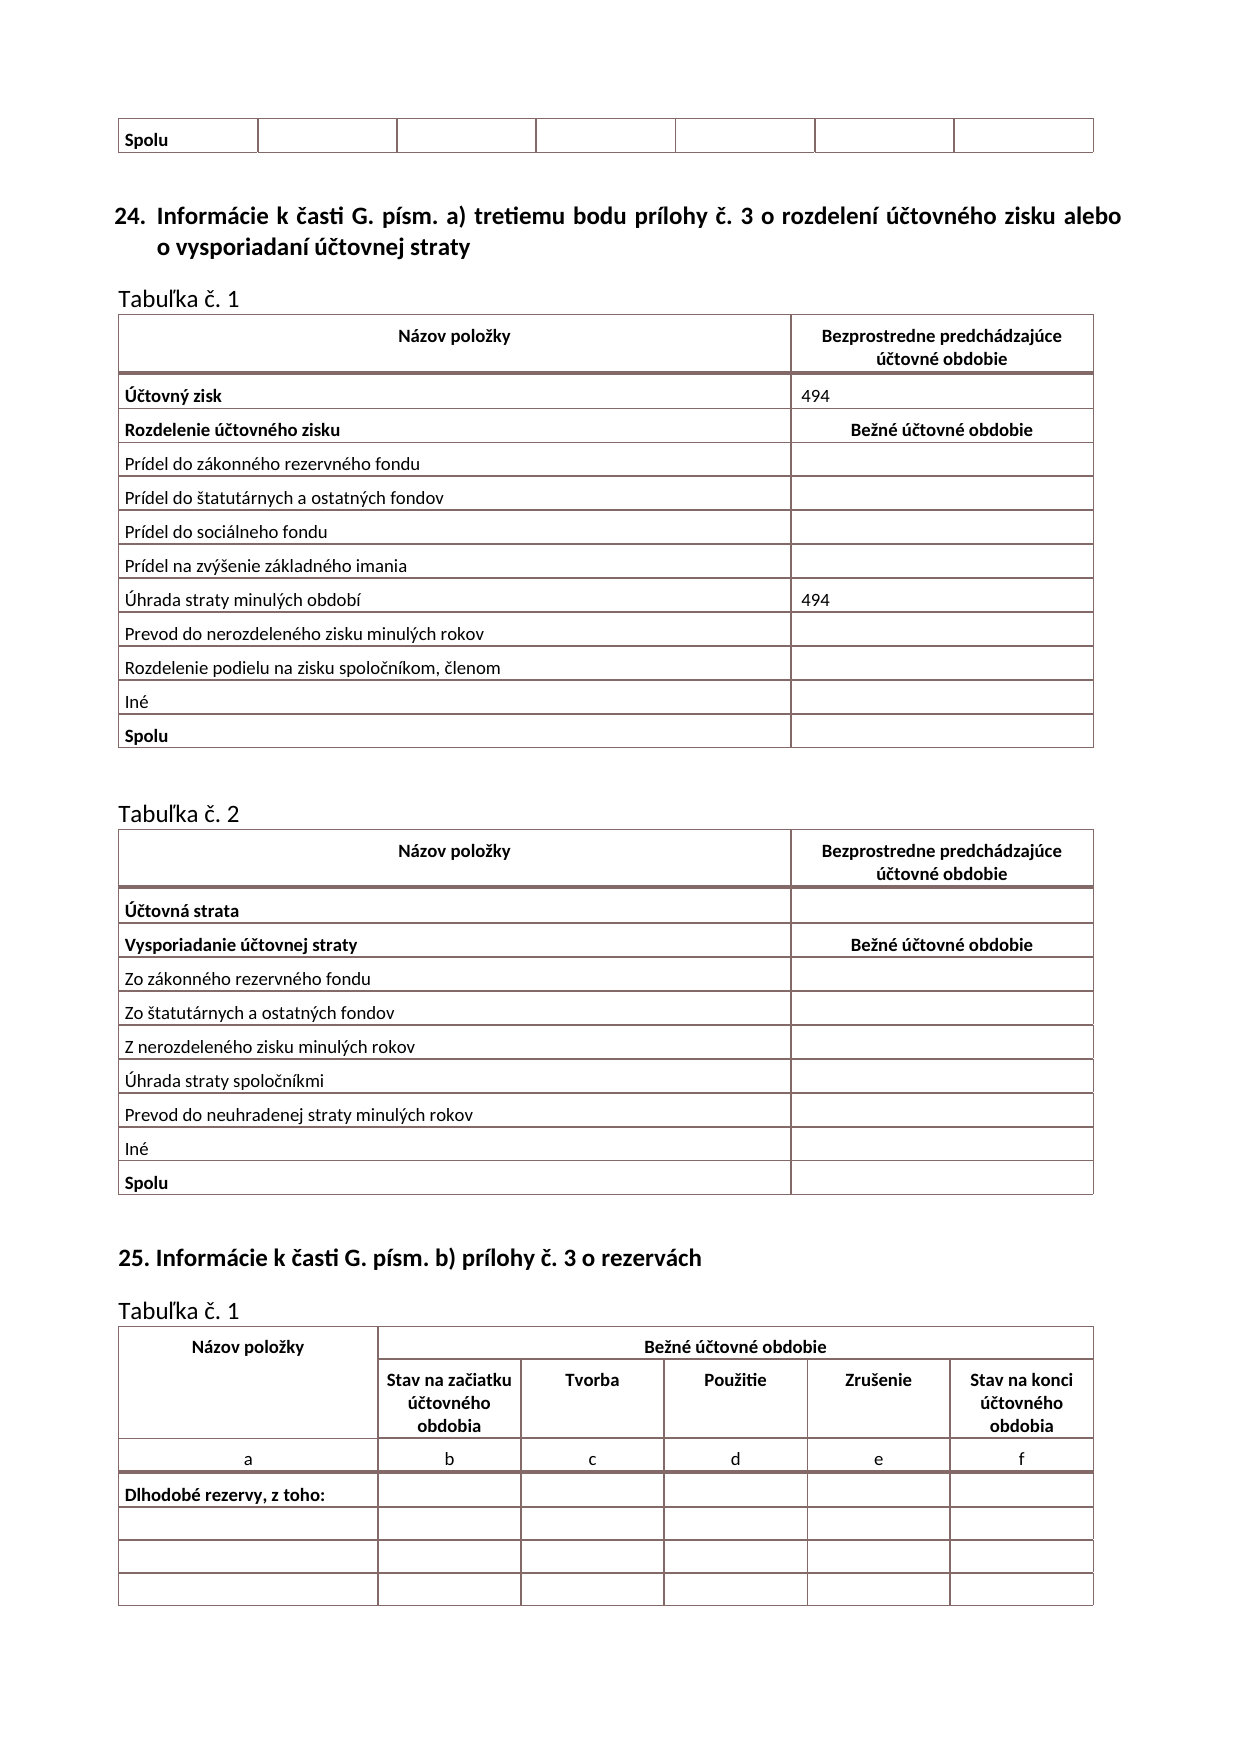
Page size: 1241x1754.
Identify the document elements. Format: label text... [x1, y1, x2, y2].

table_cell [808, 1474, 949, 1506]
table_cell Prídel do štatutárnych a ostatných fondov [119, 477, 790, 509]
table_cell Prevod do neuhradenej straty minulých rokov [119, 1094, 790, 1126]
table_cell Spolu [119, 715, 790, 747]
table_cell [379, 1508, 520, 1539]
text 25. Informácie k časti G. písm. b) prílohy č. 3 o rezervách [118, 1242, 1122, 1273]
table_cell [808, 1541, 949, 1572]
table_cell [951, 1474, 1093, 1506]
table_header Bežné účtovné obdobie [379, 1327, 1093, 1358]
table_cell Spolu [119, 1161, 790, 1194]
table_cell [792, 1060, 1093, 1092]
table_cell Spolu [119, 119, 257, 152]
table_cell e [808, 1439, 949, 1470]
table_cell Rozdelenie podielu na zisku spoločníkom, členom [119, 647, 790, 679]
table_cell [119, 1574, 377, 1605]
table_cell [522, 1541, 663, 1572]
table_cell Dlhodobé rezervy, z toho: [119, 1474, 377, 1506]
table_header Názov položky [119, 1327, 377, 1438]
table_cell [119, 1541, 377, 1572]
table_cell [792, 1094, 1093, 1126]
table_cell Prevod do nerozdeleného zisku minulých rokov [119, 613, 790, 645]
table_cell Prídel do zákonného rezervného fondu [119, 443, 790, 475]
table_cell [665, 1508, 807, 1539]
table_cell [792, 1128, 1093, 1160]
table_cell Tvorba [522, 1360, 663, 1437]
table_cell [951, 1574, 1093, 1605]
text Tabuľka č. 2 [118, 798, 1122, 829]
table_cell Prídel do sociálneho fondu [119, 511, 790, 543]
table_cell [537, 119, 675, 152]
table_cell [792, 715, 1093, 747]
table_cell [792, 545, 1093, 577]
table_cell Účtovná strata [119, 889, 790, 922]
table_cell 494 [792, 375, 1093, 408]
table_cell Úhrada straty spoločníkmi [119, 1060, 790, 1092]
table_cell [792, 443, 1093, 475]
table_cell [522, 1508, 663, 1539]
table_cell [522, 1574, 663, 1605]
table_header Názov položky [119, 830, 790, 885]
table_cell Zrušenie [808, 1360, 949, 1437]
table_cell Zo zákonného rezervného fondu [119, 958, 790, 990]
table_cell Prídel na zvýšenie základného imania [119, 545, 790, 577]
table_cell c [522, 1439, 663, 1470]
table_cell [119, 1508, 377, 1539]
table_cell b [379, 1439, 520, 1470]
table_cell Vysporiadanie účtovnej straty [119, 924, 790, 956]
table_cell Iné [119, 1128, 790, 1160]
text Tabuľka č. 1 [118, 1295, 1122, 1326]
table_cell [676, 119, 814, 152]
table_cell Z nerozdeleného zisku minulých rokov [119, 1026, 790, 1058]
table_cell Bežné účtovné obdobie [792, 924, 1093, 956]
table_cell 494 [792, 579, 1093, 611]
table_cell [522, 1474, 663, 1506]
table_cell [792, 1161, 1093, 1194]
table_cell Úhrada straty minulých období [119, 579, 790, 611]
table_cell [792, 511, 1093, 543]
table_cell Použitie [665, 1360, 807, 1437]
table_cell [259, 119, 396, 152]
table_cell [792, 681, 1093, 713]
table_cell Stav na začiatku účtovného obdobia [379, 1360, 520, 1437]
table_cell a [119, 1439, 377, 1470]
table_cell [792, 889, 1093, 922]
table_header Bezprostredne predchádzajúce účtovné obdobie [792, 830, 1093, 885]
table_cell [792, 992, 1093, 1024]
table_cell Stav na konci účtovného obdobia [951, 1360, 1093, 1437]
table_cell [665, 1574, 807, 1605]
table_cell [951, 1541, 1093, 1572]
table_cell [955, 119, 1093, 152]
text 24. Informácie k časti G. písm. a) tretiemu bodu prílohy č. 3 o rozdelení účtovného zisku alebo o vysporiadaní účtovnej straty [114, 200, 1122, 261]
table_cell [808, 1508, 949, 1539]
table_header Názov položky [119, 315, 790, 371]
table_cell [379, 1541, 520, 1572]
table_cell [792, 958, 1093, 990]
table_cell [792, 477, 1093, 509]
table_cell [398, 119, 535, 152]
table_cell [808, 1574, 949, 1605]
table_cell [951, 1508, 1093, 1539]
table_header Bezprostredne predchádzajúce účtovné obdobie [792, 315, 1093, 371]
table_cell [379, 1474, 520, 1506]
table_cell [816, 119, 953, 152]
table_cell [792, 613, 1093, 645]
table_cell Iné [119, 681, 790, 713]
table_cell Zo štatutárnych a ostatných fondov [119, 992, 790, 1024]
table_cell Rozdelenie účtovného zisku [119, 409, 790, 442]
table_cell f [951, 1439, 1093, 1470]
table_cell [792, 647, 1093, 679]
table_cell d [665, 1439, 807, 1470]
table_cell [379, 1574, 520, 1605]
table_cell [665, 1474, 807, 1506]
table_cell [665, 1541, 807, 1572]
text Tabuľka č. 1 [118, 284, 1122, 314]
table_cell Účtovný zisk [119, 375, 790, 408]
table_cell [792, 1026, 1093, 1058]
table_cell Bežné účtovné obdobie [792, 409, 1093, 442]
